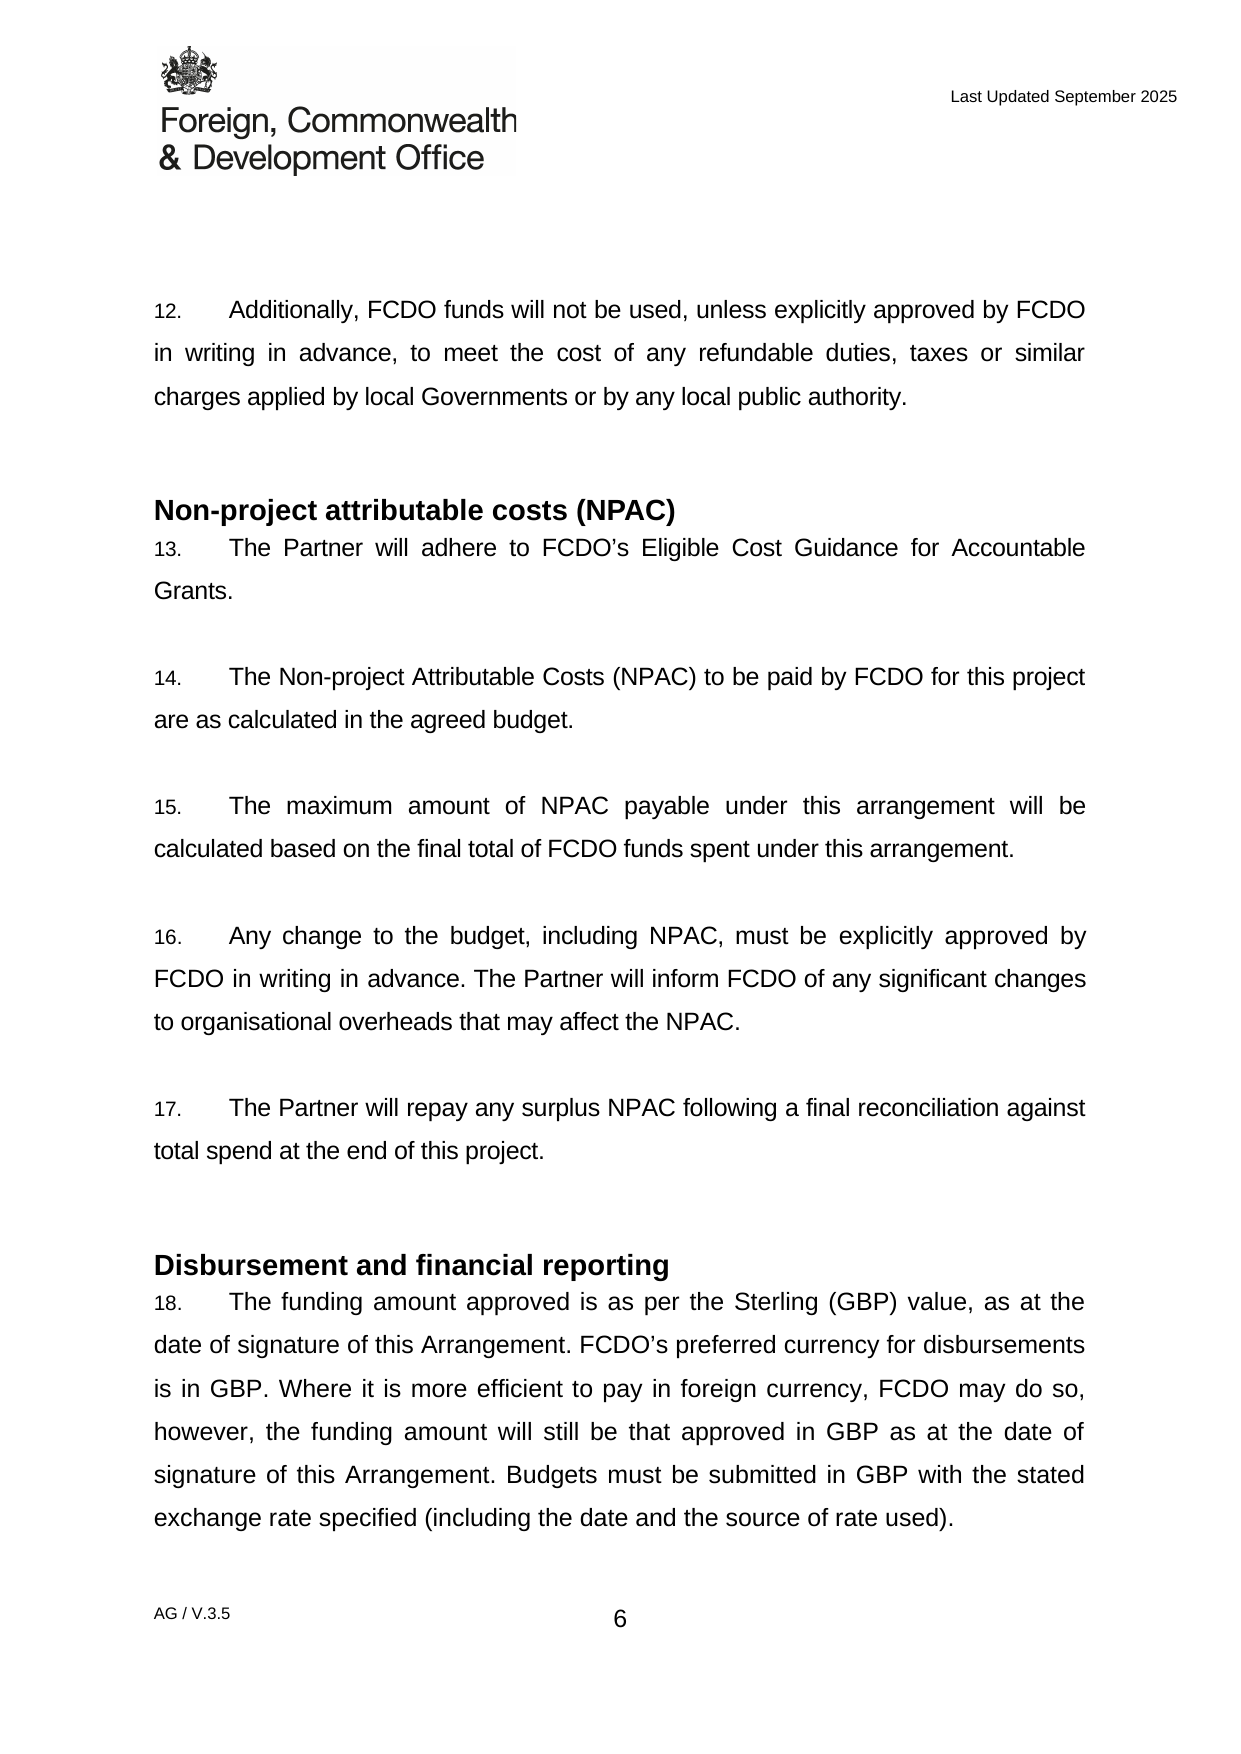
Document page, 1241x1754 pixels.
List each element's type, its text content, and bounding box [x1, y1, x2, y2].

list The Partner will adhere to FCDO’s Eligible Cost Guidance for Accountable Grants. [153, 533, 1087, 604]
subtitle Non-project attributable costs (NPAC) [153, 493, 1087, 526]
list The funding amount approved is as per the Sterling (GBP) value, as at the date of signature of this Arrangement. FCDO’s preferred currency for disbursements is in GBP. Where it is more efficient to pay in foreign currency, FCDO may do so, however, the funding amount will still be that approved in GBP as at the date of signature of this Arrangement. Budgets must be submitted in GBP with the stated exchange rate specified (including the date and the source of rate used). [153, 1287, 1087, 1532]
list The Non-project Attributable Costs (NPAC) to be paid by FCDO for this project are as calculated in the agreed budget. [153, 662, 1087, 734]
list Any change to the budget, including NPAC, must be explicitly approved by FCDO in writing in advance. The Partner will inform FCDO of any significant changes to organisational overheads that may affect the NPAC. [153, 921, 1087, 1036]
list The maximum amount of NPAC payable under this arrangement will be calculated based on the final total of FCDO funds spent under this arrangement. [153, 791, 1087, 863]
subtitle Disbursement and financial reporting [153, 1248, 1087, 1281]
list Additionally, FCDO funds will not be used, unless explicitly approved by FCDO in writing in advance, to meet the cost of any refundable duties, taxes or similar charges applied by local Governments or by any local public authority. [153, 295, 1087, 410]
list The Partner will repay any surplus NPAC following a final reconciliation against total spend at the end of this project. [153, 1093, 1087, 1165]
